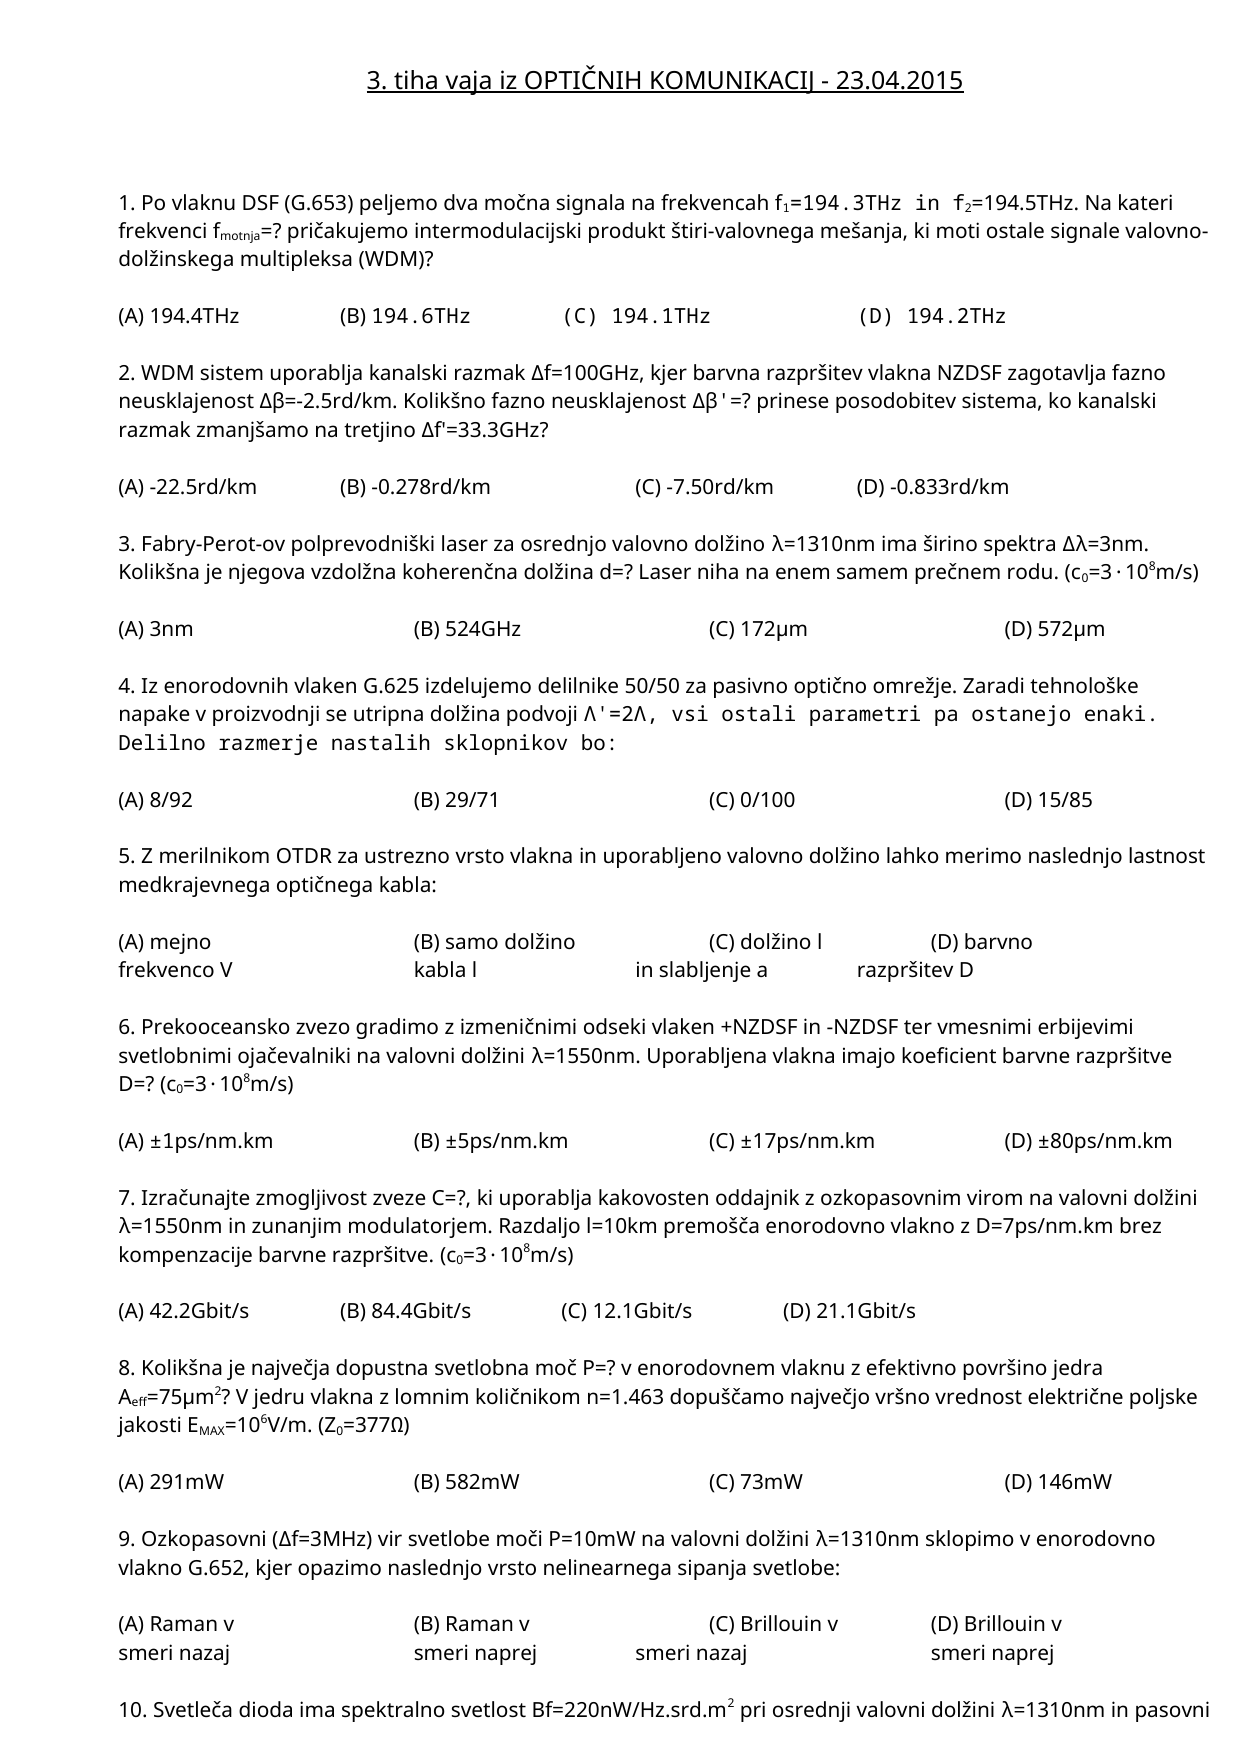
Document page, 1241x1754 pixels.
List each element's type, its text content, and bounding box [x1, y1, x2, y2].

text (A) Raman v (B) Raman v (C) Brillouin v (D) Brillouin v [118, 1609, 1212, 1638]
text smeri nazaj smeri naprej smeri nazaj smeri naprej [118, 1638, 1212, 1666]
text 6. Prekooceansko zvezo gradimo z izmeničnimi odseki vlaken +NZDSF in -NZDSF ter vmesnimi erbijevimi svetlobnimi ojačevalniki na valovni dolžini λ=1550nm. Uporabljena vlakna imajo koeficient barvne razpršitve D=? (c0=3∙108m/s) [118, 1012, 1212, 1098]
text (A) 3nm (B) 524GHz (C) 172μm (D) 572μm [118, 614, 1212, 643]
text (A) mejno (B) samo dolžino (C) dolžino l (D) barvno [118, 927, 1212, 955]
text (A) 291mW (B) 582mW (C) 73mW (D) 146mW [118, 1467, 1212, 1496]
text 1. Po vlaknu DSF (G.653) peljemo dva močna signala na frekvencah f1=194.3THz in f2=194.5THz. Na kateri frekvenci fmotnja=? pričakujemo intermodulacijski produkt štiri-valovnega mešanja, ki moti ostale signale valovno-dolžinskega multipleksa (WDM)? [118, 188, 1212, 273]
text (A) 42.2Gbit/s (B) 84.4Gbit/s (C) 12.1Gbit/s (D) 21.1Gbit/s [118, 1297, 1212, 1325]
text 5. Z merilnikom OTDR za ustrezno vrsto vlakna in uporabljeno valovno dolžino lahko merimo naslednjo lastnost medkrajevnega optičnega kabla: [118, 842, 1212, 898]
text 2. WDM sistem uporablja kanalski razmak Δf=100GHz, kjer barvna razpršitev vlakna NZDSF zagotavlja fazno neusklajenost Δβ=-2.5rd/km. Kolikšno fazno neusklajenost Δβ'=? prinese posodobitev sistema, ko kanalski razmak zmanjšamo na tretjino Δf'=33.3GHz? [118, 358, 1212, 443]
text 3. tiha vaja iz OPTIČNIH KOMUNIKACIJ - 23.04.2015 [118, 63, 1212, 97]
text (A) -22.5rd/km (B) -0.278rd/km (C) -7.50rd/km (D) -0.833rd/km [118, 472, 1212, 500]
text 3. Fabry-Perot-ov polprevodniški laser za osrednjo valovno dolžino λ=1310nm ima širino spektra Δλ=3nm. Kolikšna je njegova vzdolžna koherenčna dolžina d=? Laser niha na enem samem prečnem rodu. (c0=3∙108m/s) [118, 529, 1212, 586]
text (A) 8/92 (B) 29/71 (C) 0/100 (D) 15/85 [118, 785, 1212, 813]
text 4. Iz enorodovnih vlaken G.625 izdelujemo delilnike 50/50 za pasivno optično omrežje. Zaradi tehnološke napake v proizvodnji se utripna dolžina podvoji Λ'=2Λ, vsi ostali parametri pa ostanejo enaki. Delilno razmerje nastalih sklopnikov bo: [118, 671, 1212, 756]
text (A) 194.4THz (B) 194.6THz (C) 194.1THz (D) 194.2THz [118, 301, 1212, 330]
text (A) ±1ps/nm.km (B) ±5ps/nm.km (C) ±17ps/nm.km (D) ±80ps/nm.km [118, 1126, 1212, 1154]
text 8. Kolikšna je največja dopustna svetlobna moč P=? v enorodovnem vlaknu z efektivno površino jedra Aeff=75μm2? V jedru vlakna z lomnim količnikom n=1.463 dopuščamo največjo vršno vrednost električne poljske jakosti EMAX=106V/m. (Z0=377Ω) [118, 1353, 1212, 1439]
text frekvenco V kabla l in slabljenje a razpršitev D [118, 955, 1212, 984]
text 7. Izračunajte zmogljivost zveze C=?, ki uporablja kakovosten oddajnik z ozkopasovnim virom na valovni dolžini λ=1550nm in zunanjim modulatorjem. Razdaljo l=10km premošča enorodovno vlakno z D=7ps/nm.km brez kompenzacije barvne razpršitve. (c0=3∙108m/s) [118, 1183, 1212, 1268]
text 10. Svetleča dioda ima spektralno svetlost Bf=220nW/Hz.srd.m2 pri osrednji valovni dolžini λ=1310nm in pasovni [118, 1695, 1212, 1723]
text 9. Ozkopasovni (Δf=3MHz) vir svetlobe moči P=10mW na valovni dolžini λ=1310nm sklopimo v enorodovno vlakno G.652, kjer opazimo naslednjo vrsto nelinearnega sipanja svetlobe: [118, 1524, 1212, 1581]
